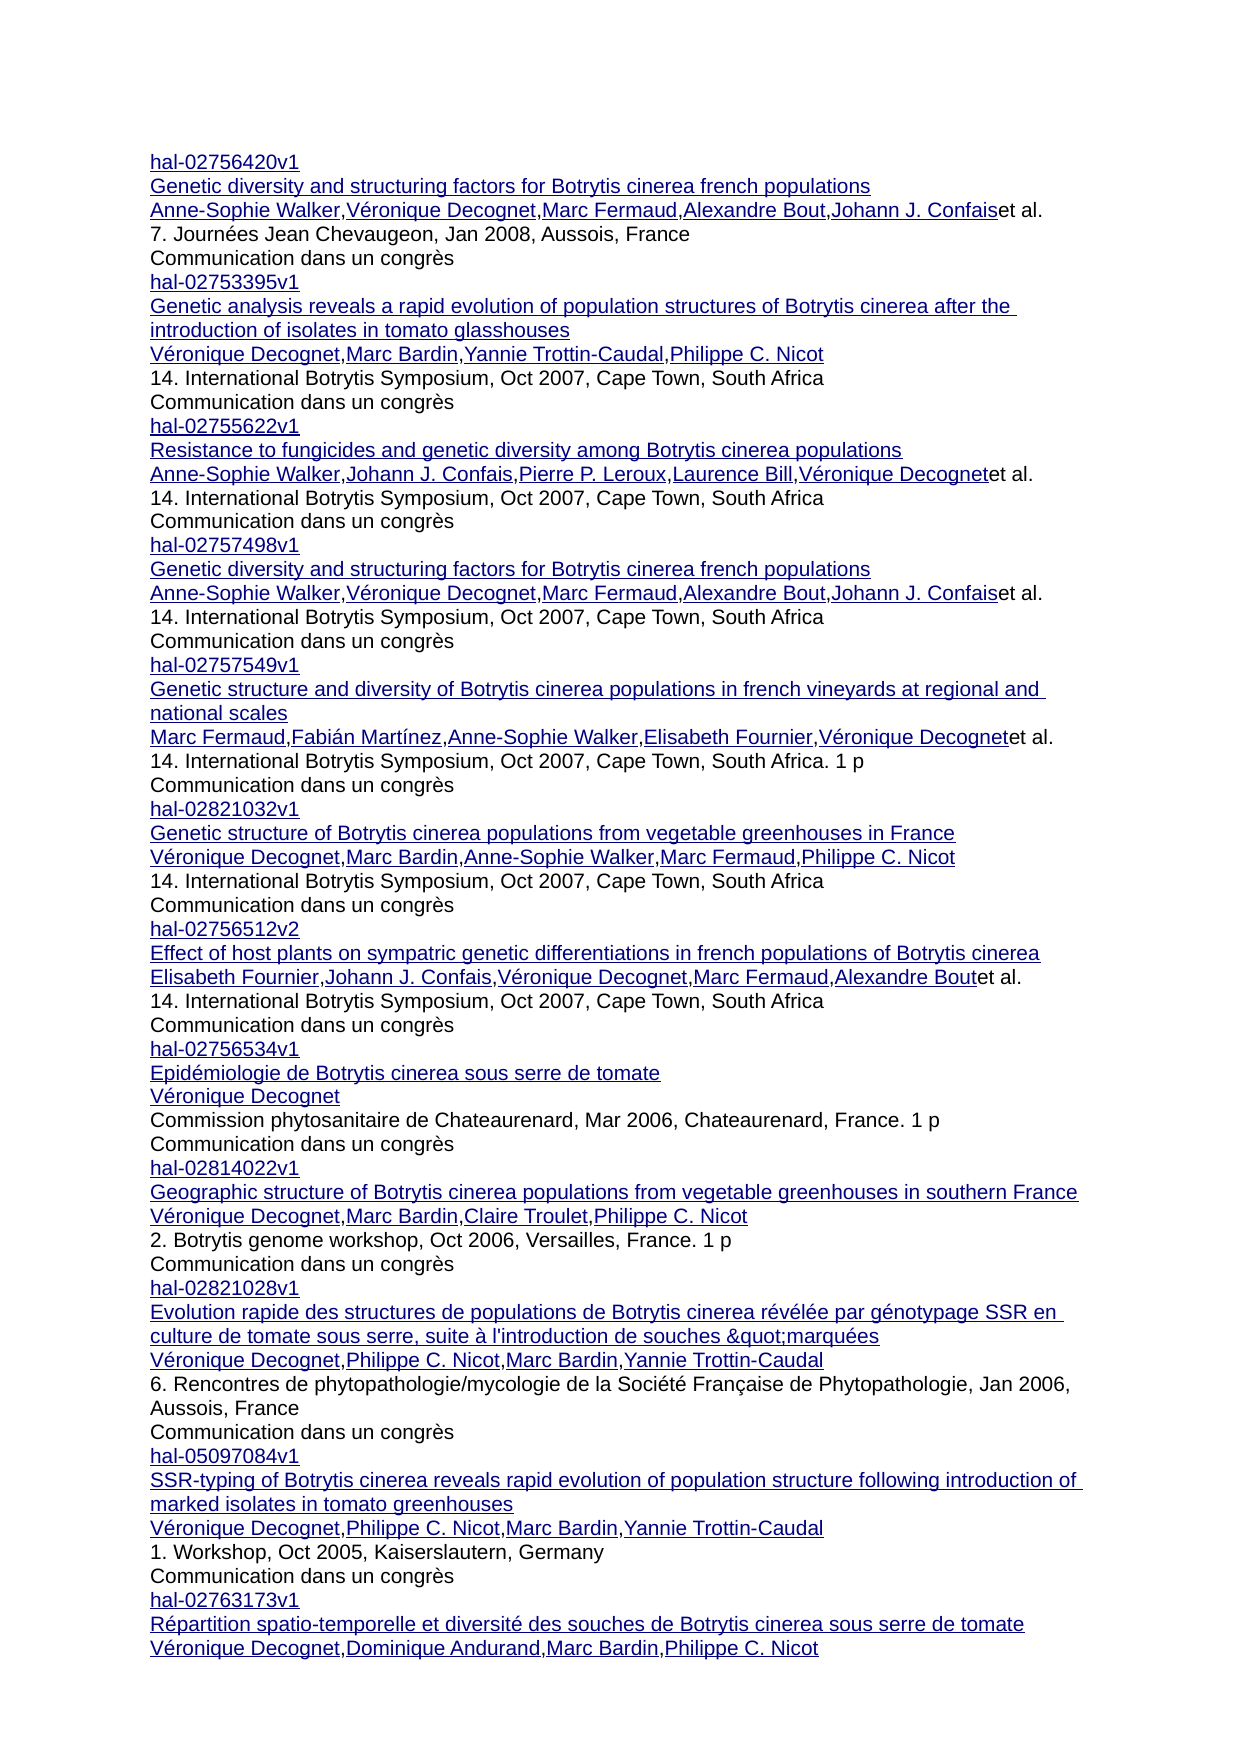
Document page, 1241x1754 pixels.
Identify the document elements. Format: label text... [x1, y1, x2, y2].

table_cell Effect of host plants on sympatric genetic differentiations in french populations of Botrytis cinerea Elisabeth Fournier,Johann J. Confais,Véronique Decognet,Marc Fermaud,Alexandre Boutet al. 14. International Botrytis Symposium, Oct 2007, Cape Town, South Africa Communication dans un congrès hal-02756534v1 [150, 941, 1090, 1060]
table_cell Geographic structure of Botrytis cinerea populations from vegetable greenhouses in southern France Véronique Decognet,Marc Bardin,Claire Troulet,Philippe C. Nicot 2. Botrytis genome workshop, Oct 2006, Versailles, France. 1 p Communication dans un congrès hal-02821028v1 [150, 1180, 1090, 1300]
table_cell Genetic diversity and structuring factors for Botrytis cinerea french populations Anne-Sophie Walker,Véronique Decognet,Marc Fermaud,Alexandre Bout,Johann J. Confaiset al. 14. International Botrytis Symposium, Oct 2007, Cape Town, South Africa Communication dans un congrès hal-02757549v1 [150, 557, 1090, 677]
table_cell SSR-typing of Botrytis cinerea reveals rapid evolution of population structure following introduction of marked isolates in tomato greenhouses Véronique Decognet,Philippe C. Nicot,Marc Bardin,Yannie Trottin-Caudal 1. Workshop, Oct 2005, Kaiserslautern, Germany Communication dans un congrès hal-02763173v1 [150, 1468, 1090, 1611]
table_cell Genetic structure of Botrytis cinerea populations from vegetable greenhouses in France Véronique Decognet,Marc Bardin,Anne-Sophie Walker,Marc Fermaud,Philippe C. Nicot 14. International Botrytis Symposium, Oct 2007, Cape Town, South Africa Communication dans un congrès hal-02756512v2 [150, 821, 1090, 941]
table_cell Genetic diversity and structuring factors for Botrytis cinerea french populations Anne-Sophie Walker,Véronique Decognet,Marc Fermaud,Alexandre Bout,Johann J. Confaiset al. 7. Journées Jean Chevaugeon, Jan 2008, Aussois, France Communication dans un congrès hal-02753395v1 [150, 174, 1090, 294]
table_cell Epidémiologie de Botrytis cinerea sous serre de tomate Véronique Decognet Commission phytosanitaire de Chateaurenard, Mar 2006, Chateaurenard, France. 1 p Communication dans un congrès hal-02814022v1 [150, 1060, 1090, 1180]
table_cell Resistance to fungicides and genetic diversity among Botrytis cinerea populations Anne-Sophie Walker,Johann J. Confais,Pierre P. Leroux,Laurence Bill,Véronique Decognetet al. 14. International Botrytis Symposium, Oct 2007, Cape Town, South Africa Communication dans un congrès hal-02757498v1 [150, 438, 1090, 557]
table_cell hal-02756420v1 [150, 150, 1090, 174]
table_cell Répartition spatio-temporelle et diversité des souches de Botrytis cinerea sous serre de tomate Véronique Decognet,Dominique Andurand,Marc Bardin,Philippe C. Nicot [150, 1611, 1090, 1659]
table_cell Genetic analysis reveals a rapid evolution of population structures of Botrytis cinerea after the introduction of isolates in tomato glasshouses Véronique Decognet,Marc Bardin,Yannie Trottin-Caudal,Philippe C. Nicot 14. International Botrytis Symposium, Oct 2007, Cape Town, South Africa Communication dans un congrès hal-02755622v1 [150, 294, 1090, 437]
table_cell Evolution rapide des structures de populations de Botrytis cinerea révélée par génotypage SSR en culture de tomate sous serre, suite à l'introduction de souches &quot;marquées Véronique Decognet,Philippe C. Nicot,Marc Bardin,Yannie Trottin-Caudal 6. Rencontres de phytopathologie/mycologie de la Société Française de Phytopathologie, Jan 2006, Aussois, France Communication dans un congrès hal-05097084v1 [150, 1300, 1090, 1468]
table_cell Genetic structure and diversity of Botrytis cinerea populations in french vineyards at regional and national scales Marc Fermaud,Fabián Martínez,Anne-Sophie Walker,Elisabeth Fournier,Véronique Decognetet al. 14. International Botrytis Symposium, Oct 2007, Cape Town, South Africa. 1 p Communication dans un congrès hal-02821032v1 [150, 677, 1090, 821]
